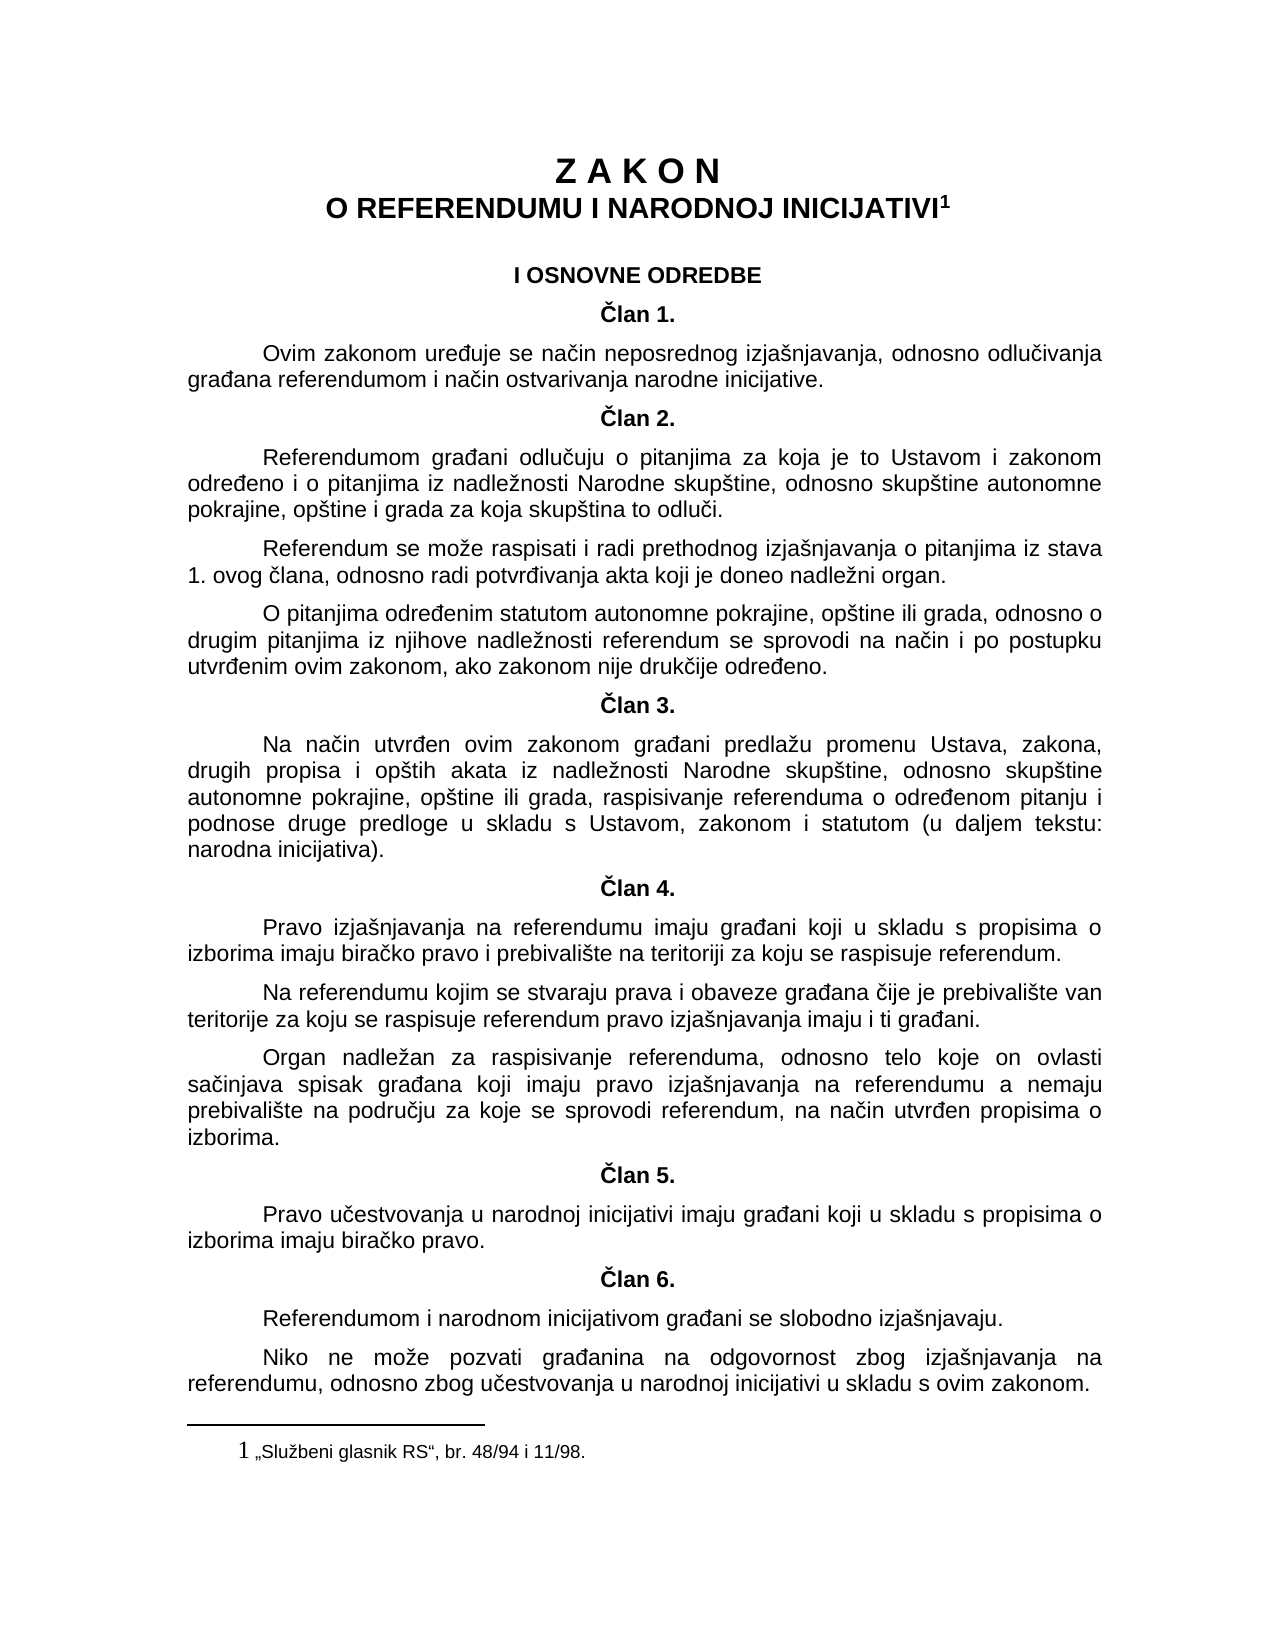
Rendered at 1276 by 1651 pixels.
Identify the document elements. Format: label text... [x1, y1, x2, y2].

text Pravo učestvovanja u narodnoj inicijativi imaju građani koji u skladu s propisima o izborima imaju biračko pravo. [187, 1201, 1103, 1254]
text Član 6. [262, 1266, 1013, 1293]
text Član 5. [262, 1162, 1013, 1189]
text Član 2. [262, 405, 1013, 431]
text Referendum se može raspisati i radi prethodnog izjašnjavanja o pitanjima iz stava 1. ovog člana, odnosno radi potvrđivanja akta koji je doneo nadležni organ. [187, 535, 1103, 588]
text Na referendumu kojim se stvaraju prava i obaveze građana čije je prebivalište van teritorije za koju se raspisuje referendum pravo izjašnjavanja imaju i ti građani. [187, 979, 1103, 1032]
text Član 4. [262, 875, 1013, 901]
text „Službeni glasnik RS“, br. 48/94 i 11/98. [187, 1436, 1088, 1464]
text Z A K O N O REFERENDUMU I NARODNOJ INICIJATIVI [262, 150, 1013, 224]
text Niko ne može pozvati građanina na odgovornost zbog izjašnjavanja na referendumu, odnosno zbog učestvovanja u narodnoj inicijativi u skladu s ovim zakonom. [187, 1344, 1103, 1397]
text Pravo izjašnjavanja na referendumu imaju građani koji u skladu s propisima o izborima imaju biračko pravo i prebivalište na teritoriji za koju se raspisuje referendum. [187, 914, 1103, 967]
text Referendumom i narodnom inicijativom građani se slobodno izjašnjavaju. [187, 1305, 1103, 1332]
text Član 3. [262, 692, 1013, 718]
text O pitanjima određenim statutom autonomne pokrajine, opštine ili grada, odnosno o drugim pitanjima iz njihove nadležnosti referendum se sprovodi na način i po postupku utvrđenim ovim zakonom, ako zakonom nije drukčije određeno. [187, 600, 1103, 679]
text Referendumom građani odlučuju o pitanjima za koja je to Ustavom i zakonom određeno i o pitanjima iz nadležnosti Narodne skupštine, odnosno skupštine autonomne pokrajine, opštine i grada za koja skupština to odluči. [187, 444, 1103, 523]
text I OSNOVNE ODREDBE [262, 262, 1013, 288]
text Organ nadležan za raspisivanje referenduma, odnosno telo koje on ovlasti sačinjava spisak građana koji imaju pravo izjašnjavanja na referendumu a nemaju prebivalište na području za koje se sprovodi referendum, na način utvrđen propisima o izborima. [187, 1044, 1103, 1150]
text Na način utvrđen ovim zakonom građani predlažu promenu Ustava, zakona, drugih propisa i opštih akata iz nadležnosti Narodne skupštine, odnosno skupštine autonomne pokrajine, opštine ili grada, raspisivanje referenduma o određenom pitanju i podnose druge predloge u skladu s Ustavom, zakonom i statutom (u daljem tekstu: narodna inicijativa). [187, 731, 1103, 863]
text Ovim zakonom uređuje se način neposrednog izjašnjavanja, odnosno odlučivanja građana referendumom i način ostvarivanja narodne inicijative. [187, 339, 1103, 392]
text Član 1. [262, 301, 1013, 327]
